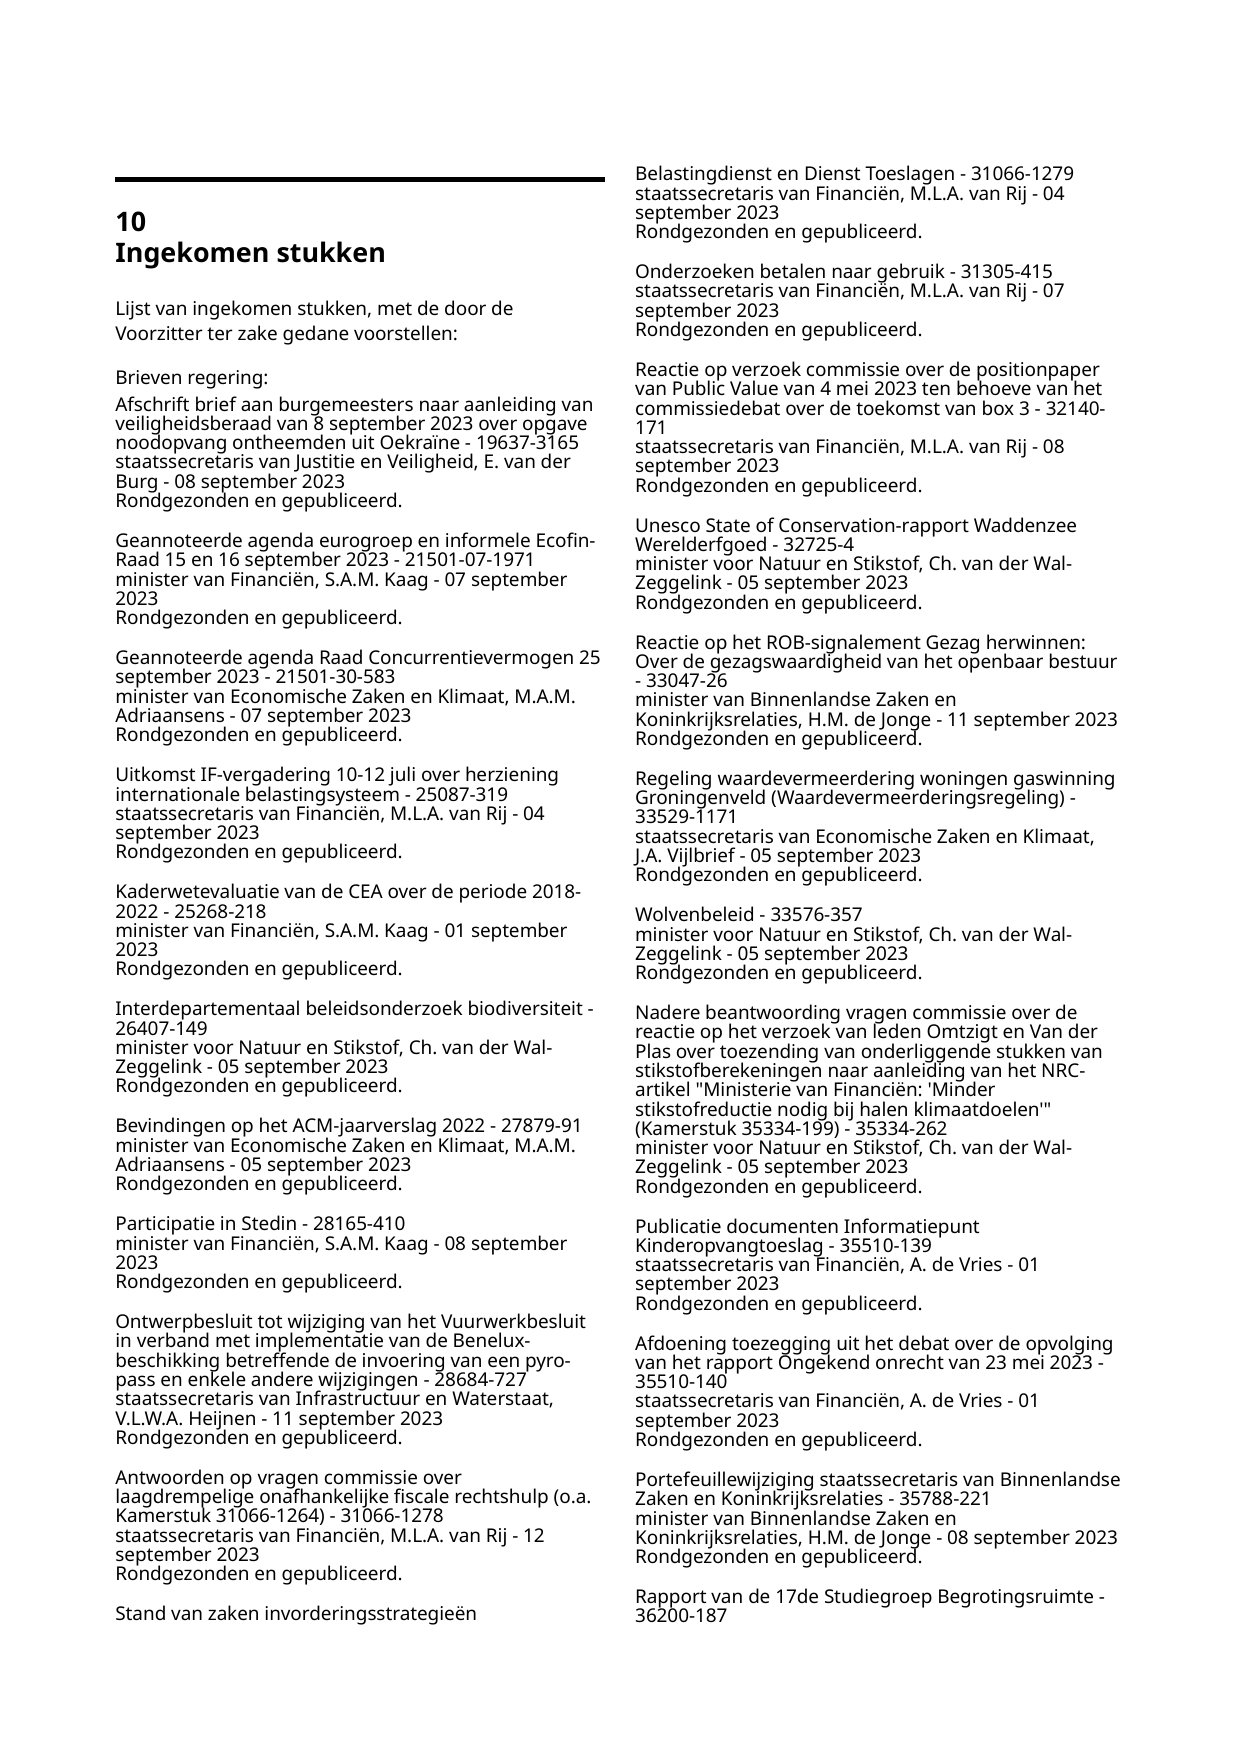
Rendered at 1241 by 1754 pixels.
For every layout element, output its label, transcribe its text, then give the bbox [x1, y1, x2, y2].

text Rondgezonden en gepubliceerd. [635, 477, 1125, 496]
text Rondgezonden en gepubliceerd. [115, 1429, 605, 1448]
text Reactie op verzoek commissie over de positionpaper van Public Value van 4 mei 2023 ten behoeve van het commissiedebat over de toekomst van box 3 - 32140-171 [635, 361, 1125, 438]
text Rondgezonden en gepubliceerd. [635, 1548, 1125, 1567]
text staatssecretaris van Financiën, A. de Vries - 01 september 2023 [635, 1256, 1125, 1295]
text Rondgezonden en gepubliceerd. [635, 866, 1125, 886]
text staatssecretaris van Financiën, M.L.A. van Rij - 04 september 2023 [635, 184, 1125, 223]
text Publicatie documenten Informatiepunt Kinderopvangtoeslag - 35510-139 [635, 1218, 1125, 1256]
text Rondgezonden en gepubliceerd. [635, 730, 1125, 749]
text staatssecretaris van Infrastructuur en Waterstaat, V.L.W.A. Heijnen - 11 september 2023 [115, 1390, 605, 1429]
text minister voor Natuur en Stikstof, Ch. van der Wal-Zeggelink - 05 september 2023 [635, 926, 1125, 964]
text staatssecretaris van Financiën, M.L.A. van Rij - 12 september 2023 [115, 1527, 605, 1565]
text Portefeuillewijziging staatssecretaris van Binnenlandse Zaken en Koninkrijksrelaties - 35788-221 [635, 1471, 1125, 1509]
text Rondgezonden en gepubliceerd. [635, 321, 1125, 340]
text Rapport van de 17de Studiegroep Begrotingsruimte - 36200-187 [635, 1588, 1125, 1627]
text Rondgezonden en gepubliceerd. [635, 1431, 1125, 1450]
text Ontwerpbesluit tot wijziging van het Vuurwerkbesluit in verband met implementatie van de Benelux-beschikking betreffende de invoering van een pyro-pass en enkele andere wijzigingen - 28684-727 [115, 1313, 605, 1390]
text Uitkomst IF-vergadering 10-12 juli over herziening internationale belastingsysteem - 25087-319 [115, 766, 605, 805]
text Bevindingen op het ACM-jaarverslag 2022 - 27879-91 [115, 1117, 605, 1137]
text Unesco State of Conservation-rapport Waddenzee Werelderfgoed - 32725-4 [635, 517, 1125, 555]
text Rondgezonden en gepubliceerd. [635, 594, 1125, 613]
text minister van Financiën, S.A.M. Kaag - 01 september 2023 [115, 922, 605, 960]
text Interdepartementaal beleidsonderzoek biodiversiteit - 26407-149 [115, 1000, 605, 1039]
text Rondgezonden en gepubliceerd. [635, 964, 1125, 983]
text Stand van zaken invorderingsstrategieën [115, 1605, 605, 1624]
text Afschrift brief aan burgemeesters naar aanleiding van veiligheidsberaad van 8 september 2023 over opgave noodopvang ontheemden uit Oekraïne - 19637-3165 [115, 396, 605, 453]
text Kaderwetevaluatie van de CEA over de periode 2018-2022 - 25268-218 [115, 883, 605, 922]
text Wolvenbeleid - 33576-357 [635, 906, 1125, 926]
text Reactie op het ROB-signalement Gezag herwinnen: Over de gezagswaardigheid van het openbaar bestuur - 33047-26 [635, 634, 1125, 691]
text Regeling waardevermeerdering woningen gaswinning Groningenveld (Waardevermeerderingsregeling) - 33529-1171 [635, 770, 1125, 828]
text staatssecretaris van Economische Zaken en Klimaat, J.A. Vijlbrief - 05 september 2023 [635, 828, 1125, 866]
text Rondgezonden en gepubliceerd. [115, 843, 605, 863]
text staatssecretaris van Financiën, M.L.A. van Rij - 07 september 2023 [635, 282, 1125, 321]
text Rondgezonden en gepubliceerd. [635, 1295, 1125, 1314]
text staatssecretaris van Financiën, M.L.A. van Rij - 08 september 2023 [635, 438, 1125, 477]
text minister voor Natuur en Stikstof, Ch. van der Wal-Zeggelink - 05 september 2023 [115, 1039, 605, 1077]
text Rondgezonden en gepubliceerd. [115, 1077, 605, 1097]
text Antwoorden op vragen commissie over laagdrempelige onafhankelijke fiscale rechtshulp (o.a. Kamerstuk 31066-1264) - 31066-1278 [115, 1469, 605, 1527]
text minister van Economische Zaken en Klimaat, M.A.M. Adriaansens - 07 september 2023 [115, 688, 605, 726]
text staatssecretaris van Justitie en Veiligheid, E. van der Burg - 08 september 2023 [115, 453, 605, 492]
text 10 [115, 203, 605, 239]
text Onderzoeken betalen naar gebruik - 31305-415 [635, 263, 1125, 282]
text Belastingdienst en Dienst Toeslagen - 31066-1279 [635, 165, 1125, 184]
text Lijst van ingekomen stukken, met de door de Voorzitter ter zake gedane voorstellen: [115, 295, 605, 346]
text staatssecretaris van Financiën, M.L.A. van Rij - 04 september 2023 [115, 805, 605, 843]
text minister van Binnenlandse Zaken en Koninkrijksrelaties, H.M. de Jonge - 11 september 2023 [635, 691, 1125, 730]
text minister van Binnenlandse Zaken en Koninkrijksrelaties, H.M. de Jonge - 08 september 2023 [635, 1509, 1125, 1548]
text Rondgezonden en gepubliceerd. [115, 492, 605, 511]
text Rondgezonden en gepubliceerd. [115, 960, 605, 980]
text Nadere beantwoording vragen commissie over de reactie op het verzoek van leden Omtzigt en Van der Plas over toezending van onderliggende stukken van stikstofberekeningen naar aanleiding van het NRC-artikel "Ministerie van Financiën: 'Minder stikstofreductie nodig bij halen klimaatdoelen'" (Kamerstuk 35334-199) - 35334-262 [635, 1004, 1125, 1139]
text minister voor Natuur en Stikstof, Ch. van der Wal-Zeggelink - 05 september 2023 [635, 555, 1125, 594]
text Rondgezonden en gepubliceerd. [635, 223, 1125, 242]
text minister voor Natuur en Stikstof, Ch. van der Wal-Zeggelink - 05 september 2023 [635, 1139, 1125, 1178]
text Afdoening toezegging uit het debat over de opvolging van het rapport Ongekend onrecht van 23 mei 2023 - 35510-140 [635, 1335, 1125, 1392]
text staatssecretaris van Financiën, A. de Vries - 01 september 2023 [635, 1392, 1125, 1431]
text Participatie in Stedin - 28165-410 [115, 1215, 605, 1234]
text Rondgezonden en gepubliceerd. [635, 1178, 1125, 1197]
text Brieven regering: [115, 364, 605, 390]
text minister van Financiën, S.A.M. Kaag - 07 september 2023 [115, 571, 605, 609]
text Ingekomen stukken [115, 239, 605, 283]
text Geannoteerde agenda eurogroep en informele Ecofin-Raad 15 en 16 september 2023 - 21501-07-1971 [115, 532, 605, 571]
text Rondgezonden en gepubliceerd. [115, 1273, 605, 1292]
text Rondgezonden en gepubliceerd. [115, 726, 605, 746]
text minister van Economische Zaken en Klimaat, M.A.M. Adriaansens - 05 september 2023 [115, 1137, 605, 1175]
text Rondgezonden en gepubliceerd. [115, 1565, 605, 1584]
text Geannoteerde agenda Raad Concurrentievermogen 25 september 2023 - 21501-30-583 [115, 649, 605, 688]
text Rondgezonden en gepubliceerd. [115, 609, 605, 628]
text minister van Financiën, S.A.M. Kaag - 08 september 2023 [115, 1234, 605, 1273]
text Rondgezonden en gepubliceerd. [115, 1175, 605, 1194]
